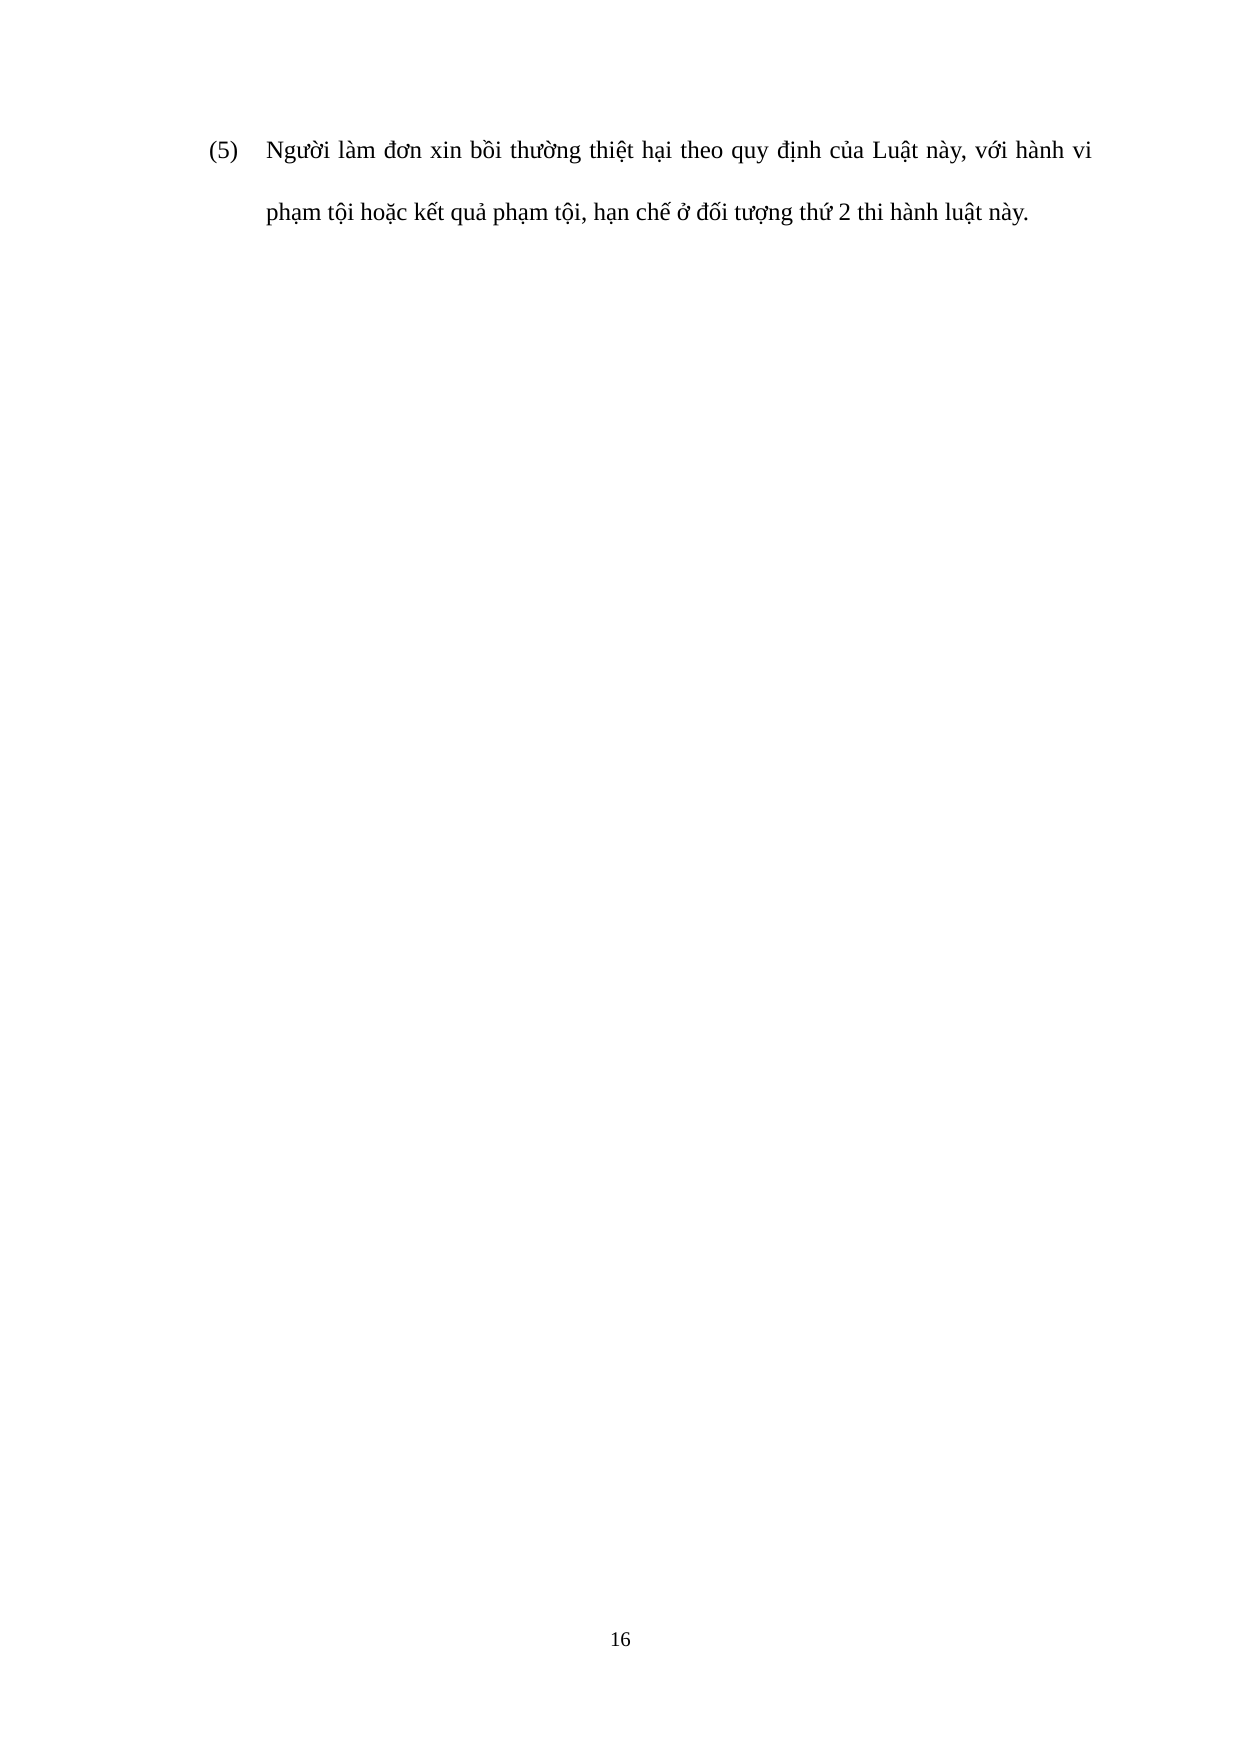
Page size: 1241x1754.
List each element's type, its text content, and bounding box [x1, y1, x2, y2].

text (5) Người làm đơn xin bồi thường thiệt hại theo quy định của Luật này, với hành vi phạm tội hoặc kết quả phạm tội, hạn chế ở đối tượng thứ 2 thi hành luật này. [209, 108, 1092, 233]
